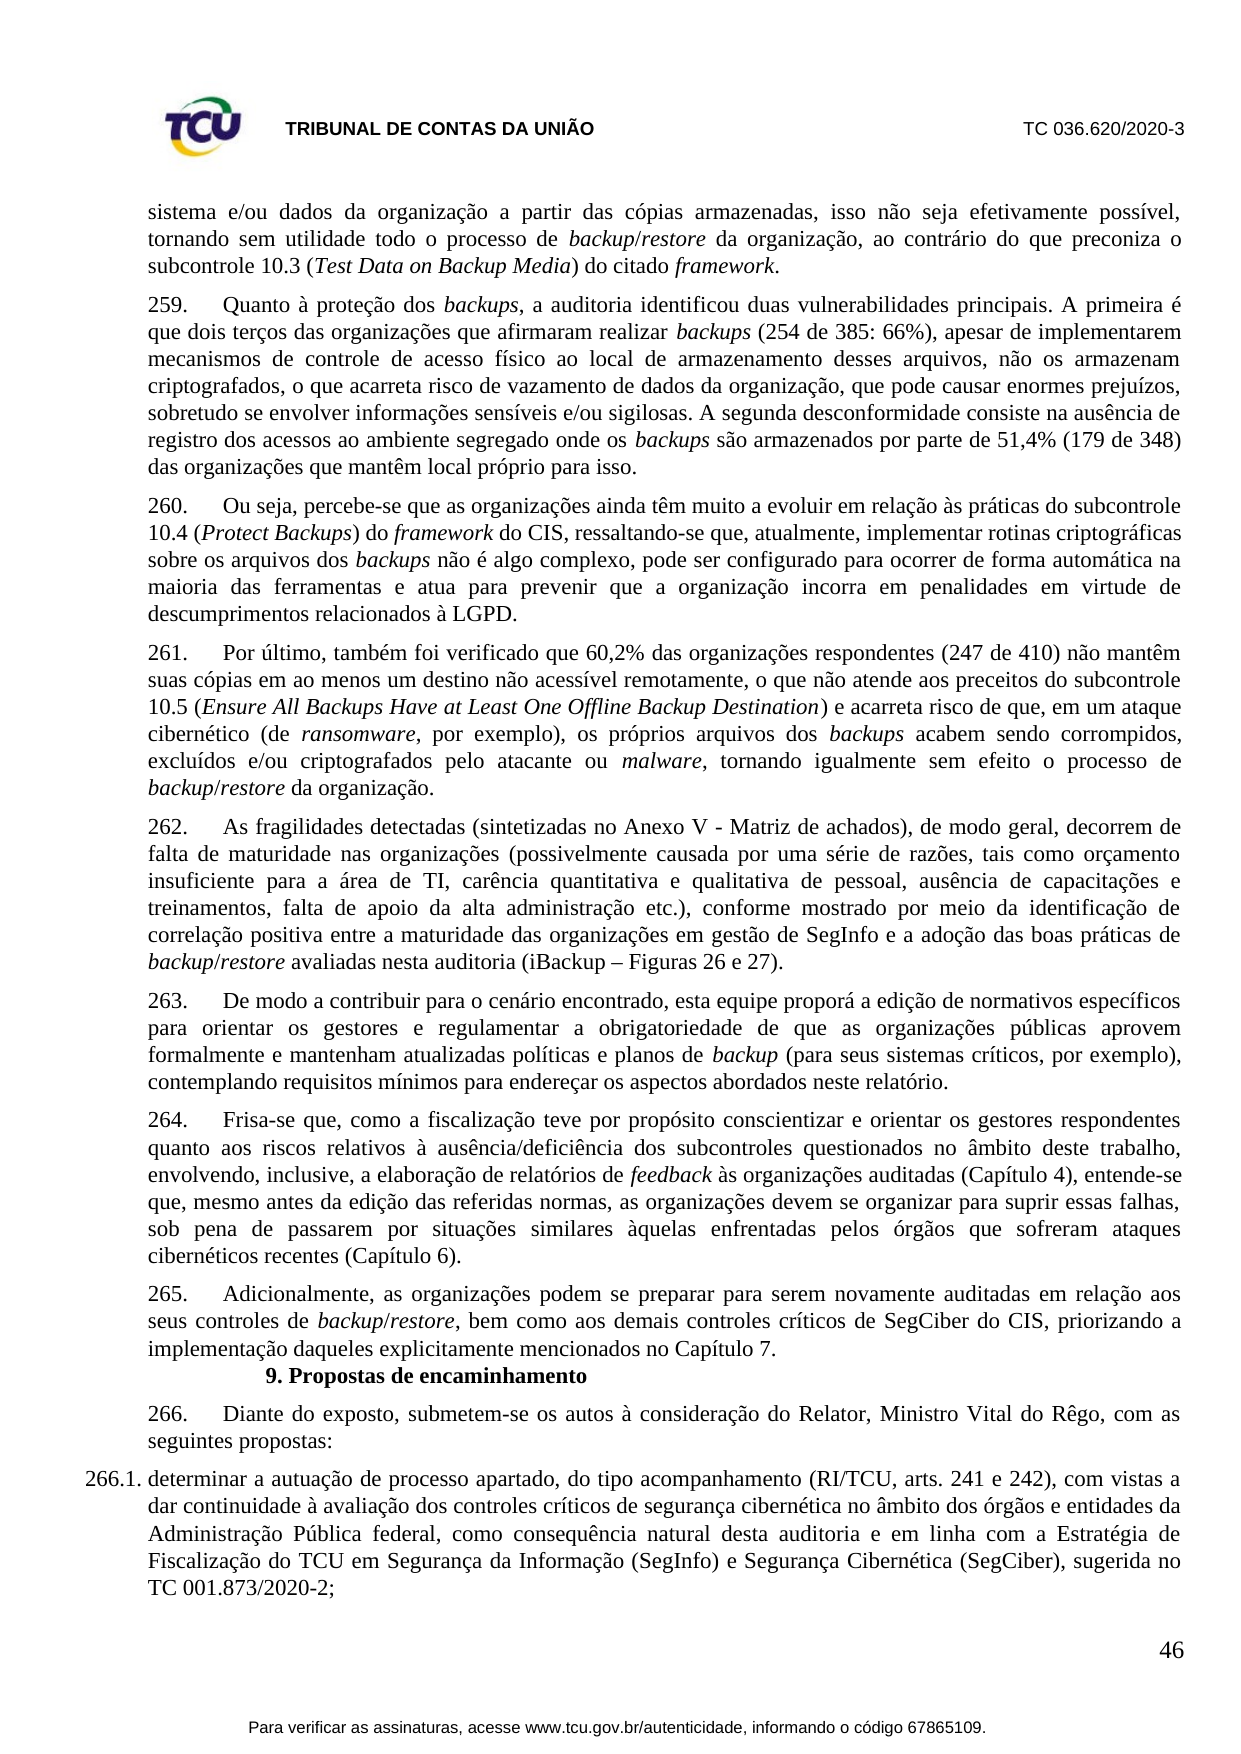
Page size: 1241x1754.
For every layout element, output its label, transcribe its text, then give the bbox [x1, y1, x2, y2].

list Quanto à proteção dos backups, a auditoria identificou duas vulnerabilidades principais. A primeira é que dois terços das organizações que afirmaram realizar backups (254 de 385: 66%), apesar de implementarem mecanismos de controle de acesso físico ao local de armazenamento desses arquivos, não os armazenam criptografados, o que acarreta risco de vazamento de dados da organização, que pode causar enormes prejuízos, sobretudo se envolver informações sensíveis e/ou sigilosas. A segunda desconformidade consiste na ausência de registro dos acessos ao ambiente segregado onde os backups são armazenados por parte de 51,4% (179 de 348) das organizações que mantêm local próprio para isso. [148, 291, 1183, 480]
picture [151, 81, 257, 172]
text 9. Propostas de encaminhamento [265, 1362, 1183, 1388]
list De modo a contribuir para o cenário encontrado, esta equipe proporá a edição de normativos específicos para orientar os gestores e regulamentar a obrigatoriedade de que as organizações públicas aprovem formalmente e mantenham atualizadas políticas e planos de backup (para seus sistemas críticos, por exemplo), contemplando requisitos mínimos para endereçar os aspectos abordados neste relatório. [148, 987, 1183, 1094]
list Adicionalmente, as organizações podem se preparar para serem novamente auditadas em relação aos seus controles de backup/restore, bem como aos demais controles críticos de SegCiber do CIS, priorizando a implementação daqueles explicitamente mencionados no Capítulo 7. [148, 1280, 1183, 1361]
list Diante do exposto, submetem-se os autos à consideração do Relator, Ministro Vital do Rêgo, com as seguintes propostas: [148, 1400, 1183, 1453]
list Por último, também foi verificado que 60,2% das organizações respondentes (247 de 410) não mantêm suas cópias em ao menos um destino não acessível remotamente, o que não atende aos preceitos do subcontrole 10.5 (Ensure All Backups Have at Least One Offline Backup Destination) e acarreta risco de que, em um ataque cibernético (de ransomware, por exemplo), os próprios arquivos dos backups acabem sendo corrompidos, excluídos e/ou criptografados pelo atacante ou malware, tornando igualmente sem efeito o processo de backup/restore da organização. [148, 639, 1183, 801]
list Ou seja, percebe-se que as organizações ainda têm muito a evoluir em relação às práticas do subcontrole 10.4 (Protect Backups) do framework do CIS, ressaltando-se que, atualmente, implementar rotinas criptográficas sobre os arquivos dos backups não é algo complexo, pode ser configurado para ocorrer de forma automática na maioria das ferramentas e atua para prevenir que a organização incorra em penalidades em virtude de descumprimentos relacionados à LGPD. [148, 492, 1183, 627]
list Frisa-se que, como a fiscalização teve por propósito conscientizar e orientar os gestores respondentes quanto aos riscos relativos à ausência/deficiência dos subcontroles questionados no âmbito deste trabalho, envolvendo, inclusive, a elaboração de relatórios de feedback às organizações auditadas (Capítulo 4), entende-se que, mesmo antes da edição das referidas normas, as organizações devem se organizar para suprir essas falhas, sob pena de passarem por situações similares àquelas enfrentadas pelos órgãos que sofreram ataques cibernéticos recentes (Capítulo 6). [148, 1106, 1183, 1268]
list determinar a autuação de processo apartado, do tipo acompanhamento (RI/TCU, arts. 241 e 242), com vistas a dar continuidade à avaliação dos controles críticos de segurança cibernética no âmbito dos órgãos e entidades da Administração Pública federal, como consequência natural desta auditoria e em linha com a Estratégia de Fiscalização do TCU em Segurança da Informação (SegInfo) e Segurança Cibernética (SegCiber), sugerida no TC 001.873/2020-2; [85, 1466, 1183, 1600]
list sistema e/ou dados da organização a partir das cópias armazenadas, isso não seja efetivamente possível, tornando sem utilidade todo o processo de backup/restore da organização, ao contrário do que preconiza o subcontrole 10.3 (Test Data on Backup Media) do citado framework. [148, 198, 1183, 279]
list As fragilidades detectadas (sintetizadas no Anexo V - Matriz de achados), de modo geral, decorrem de falta de maturidade nas organizações (possivelmente causada por uma série de razões, tais como orçamento insuficiente para a área de TI, carência quantitativa e qualitativa de pessoal, ausência de capacitações e treinamentos, falta de apoio da alta administração etc.), conforme mostrado por meio da identificação de correlação positiva entre a maturidade das organizações em gestão de SegInfo e a adoção das boas práticas de backup/restore avaliadas nesta auditoria (iBackup – Figuras 26 e 27). [148, 813, 1183, 974]
